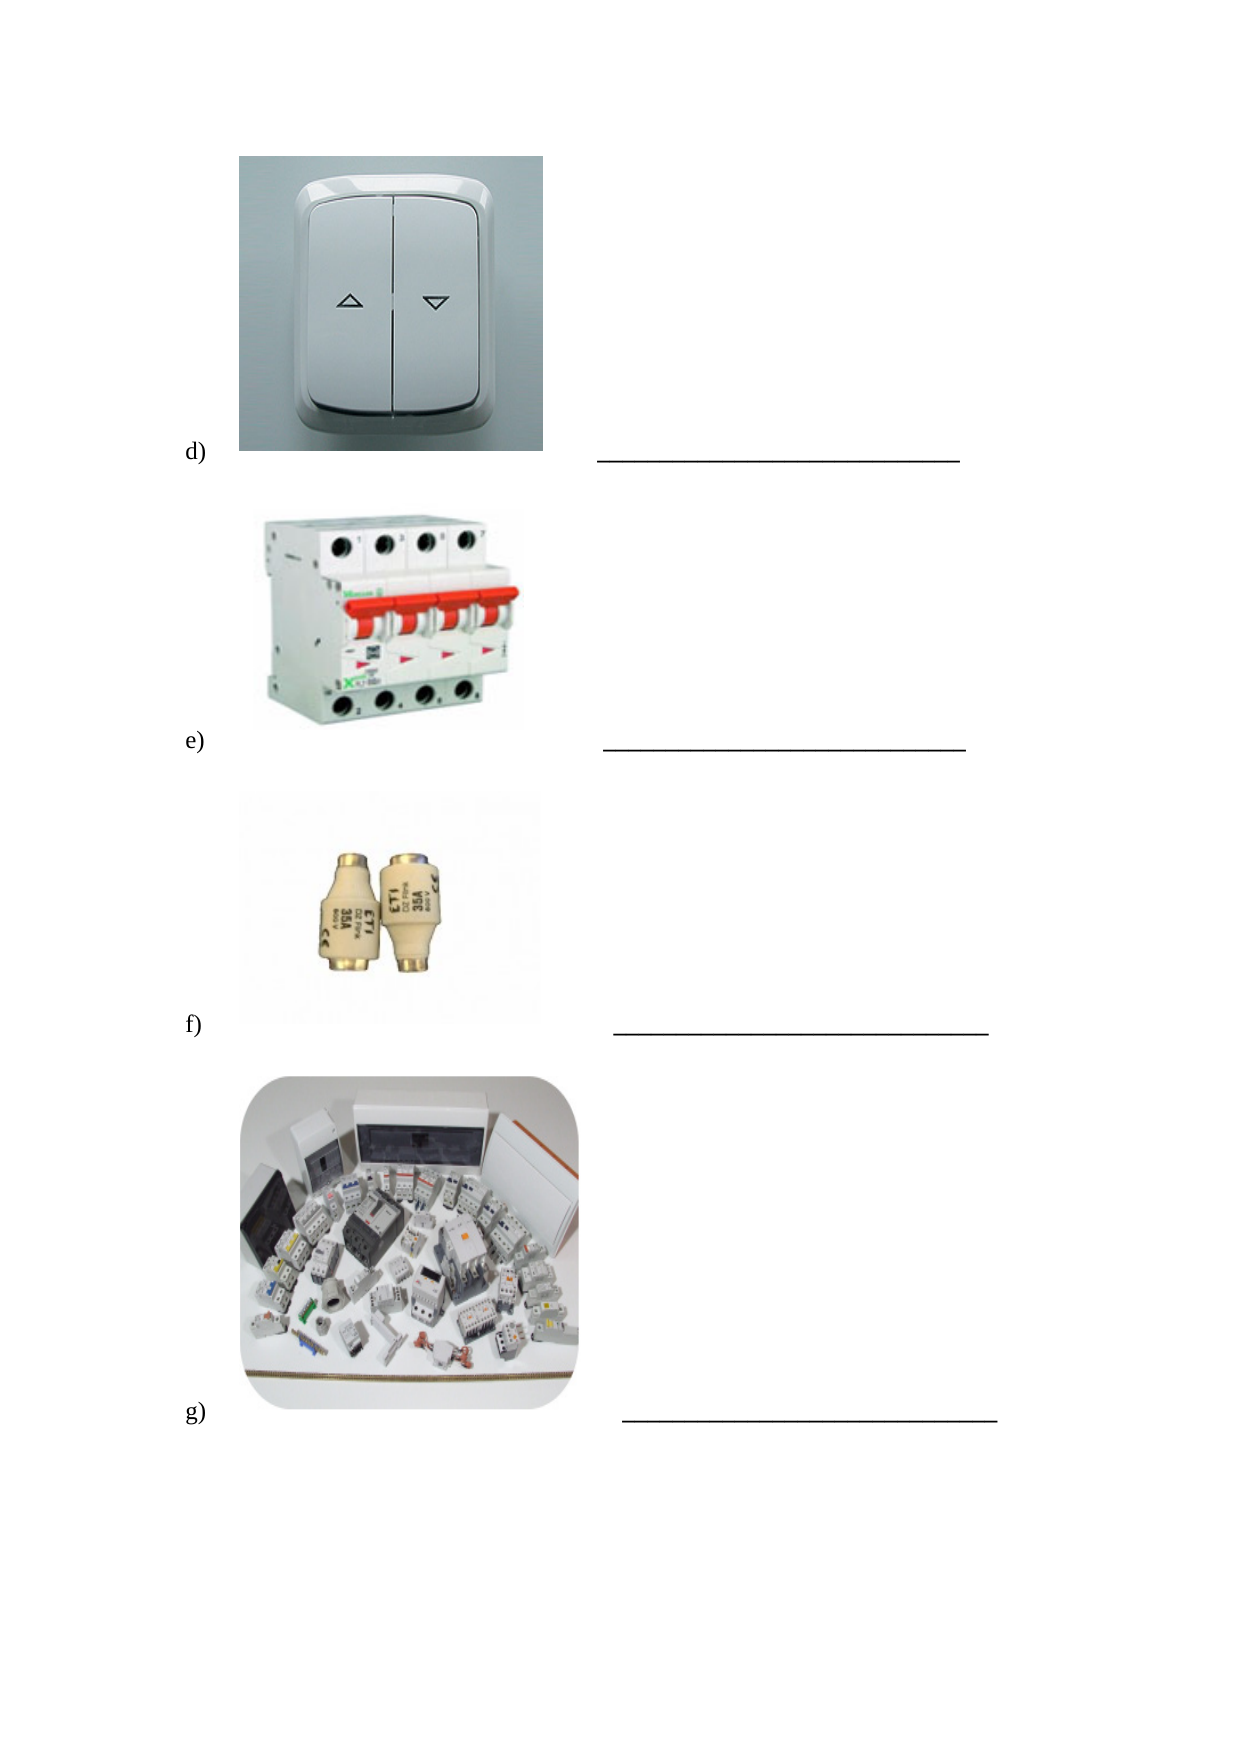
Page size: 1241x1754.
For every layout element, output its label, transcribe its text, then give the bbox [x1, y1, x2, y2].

picture [239, 1076, 581, 1411]
list _____________________________ [185, 494, 1093, 754]
list ______________________________ [185, 1067, 1093, 1424]
picture [239, 791, 541, 1024]
picture [239, 503, 524, 740]
list _____________________________ [185, 148, 1093, 465]
picture [239, 156, 543, 451]
list ______________________________ [185, 783, 1093, 1038]
